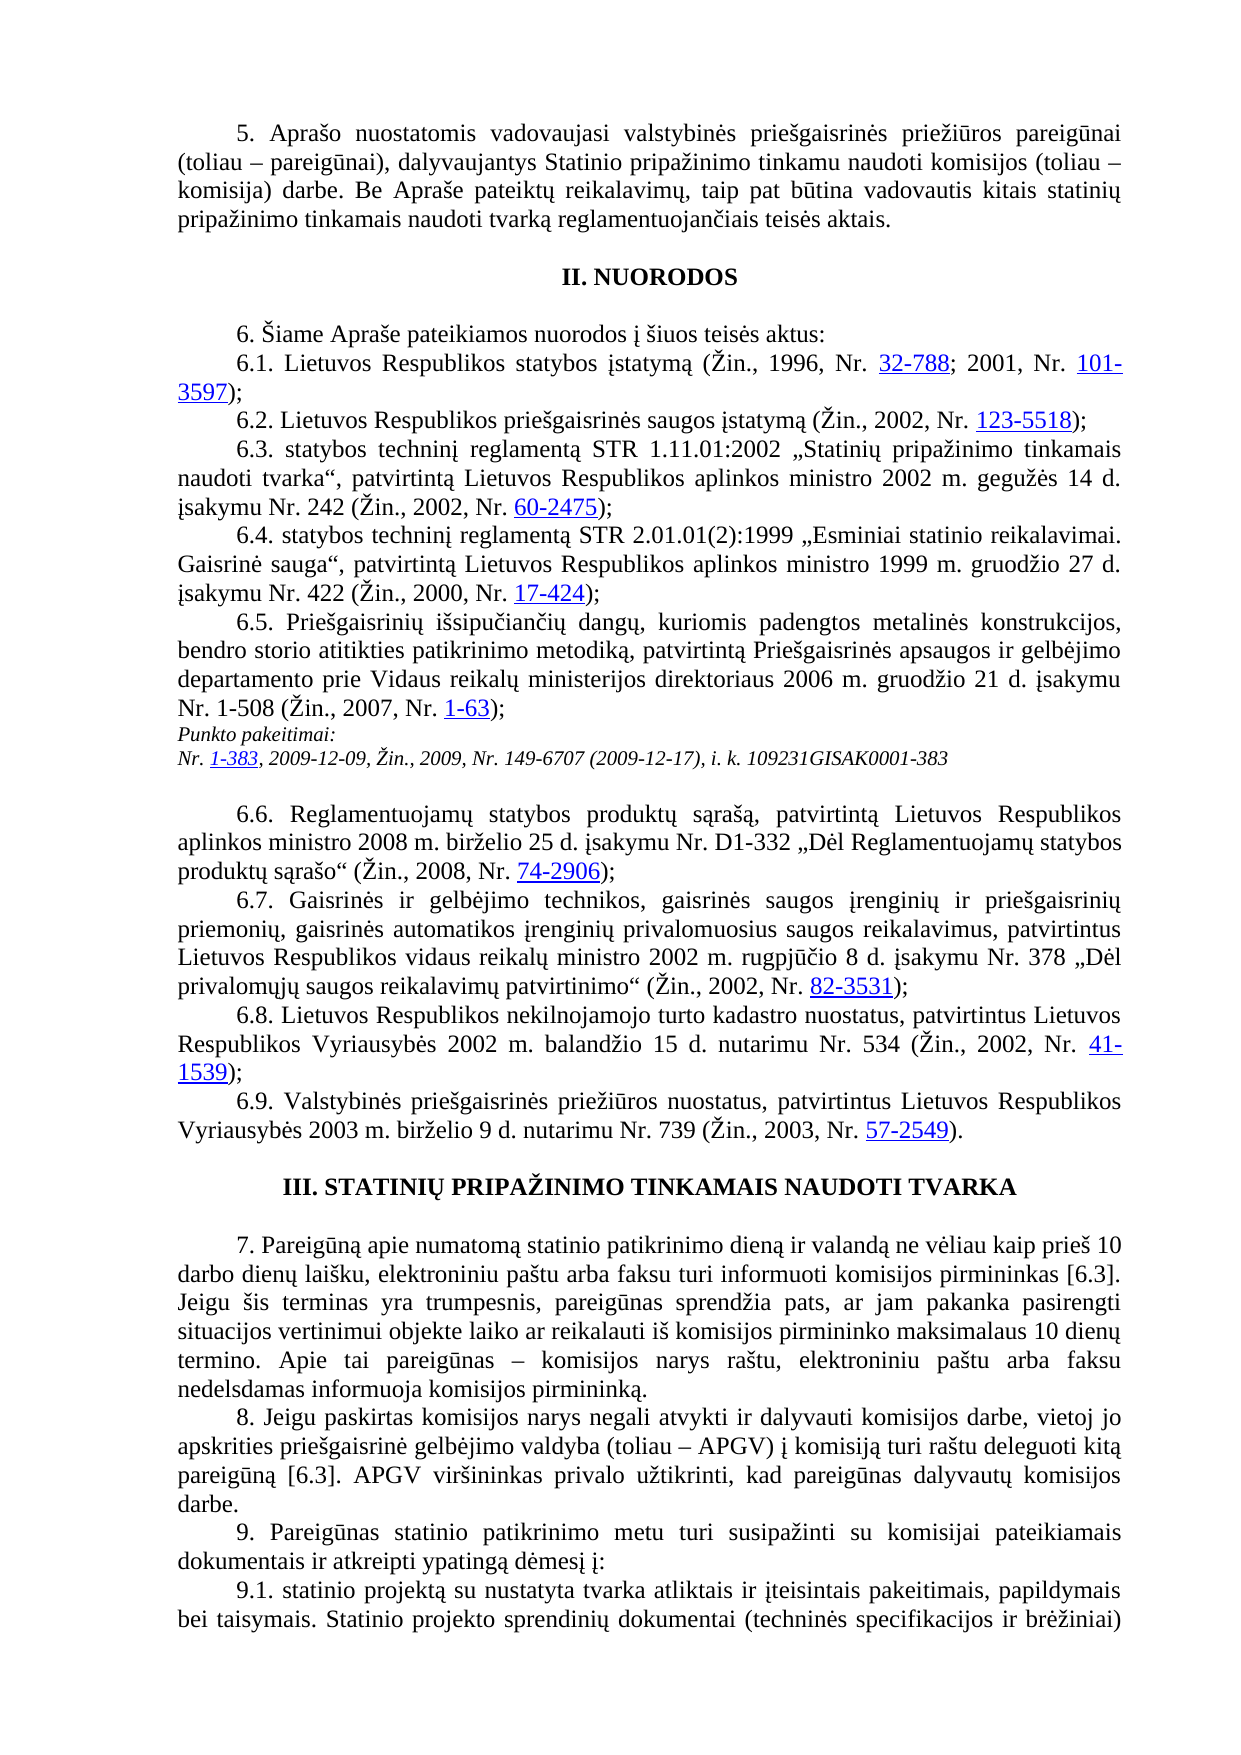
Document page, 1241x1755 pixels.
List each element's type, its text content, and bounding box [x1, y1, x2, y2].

text Nr. 1-383, 2009-12-09, Žin., 2009, Nr. 149-6707 (2009-12-17), i. k. 109231GISAK0001-383 [177, 746, 1122, 770]
text III. STATINIŲ PRIPAŽINIMO TINKAMAIS NAUDOTI TVARKA [177, 1172, 1122, 1201]
text 6. Šiame Apraše pateikiamos nuorodos į šiuos teisės aktus: [177, 319, 1122, 348]
text 6.7. Gaisrinės ir gelbėjimo technikos, gaisrinės saugos įrenginių ir priešgaisrinių priemonių, gaisrinės automatikos įrenginių privalomuosius saugos reikalavimus, patvirtintus Lietuvos Respublikos vidaus reikalų ministro 2002 m. rugpjūčio 8 d. įsakymu Nr. 378 „Dėl privalomųjų saugos reikalavimų patvirtinimo“ (Žin., 2002, Nr. 82-3531); [177, 885, 1122, 1000]
text Punkto pakeitimai: [177, 722, 1122, 746]
text 6.4. statybos techninį reglamentą STR 2.01.01(2):1999 „Esminiai statinio reikalavimai. Gaisrinė sauga“, patvirtintą Lietuvos Respublikos aplinkos ministro 1999 m. gruodžio 27 d. įsakymu Nr. 422 (Žin., 2000, Nr. 17-424); [177, 521, 1122, 607]
text II. NUORODOS [177, 262, 1122, 291]
text 9. Pareigūnas statinio patikrinimo metu turi susipažinti su komisijai pateikiamais dokumentais ir atkreipti ypatingą dėmesį į: [177, 1517, 1122, 1575]
text 6.3. statybos techninį reglamentą STR 1.11.01:2002 „Statinių pripažinimo tinkamais naudoti tvarka“, patvirtintą Lietuvos Respublikos aplinkos ministro 2002 m. gegužės 14 d. įsakymu Nr. 242 (Žin., 2002, Nr. 60-2475); [177, 434, 1122, 521]
text 6.6. Reglamentuojamų statybos produktų sąrašą, patvirtintą Lietuvos Respublikos aplinkos ministro 2008 m. birželio 25 d. įsakymu Nr. D1-332 „Dėl Reglamentuojamų statybos produktų sąrašo“ (Žin., 2008, Nr. 74-2906); [177, 799, 1122, 885]
text 5. Aprašo nuostatomis vadovaujasi valstybinės priešgaisrinės priežiūros pareigūnai (toliau – pareigūnai), dalyvaujantys Statinio pripažinimo tinkamu naudoti komisijos (toliau – komisija) darbe. Be Apraše pateiktų reikalavimų, taip pat būtina vadovautis kitais statinių pripažinimo tinkamais naudoti tvarką reglamentuojančiais teisės aktais. [177, 118, 1122, 233]
text 6.2. Lietuvos Respublikos priešgaisrinės saugos įstatymą (Žin., 2002, Nr. 123-5518); [177, 406, 1122, 434]
text 7. Pareigūną apie numatomą statinio patikrinimo dieną ir valandą ne vėliau kaip prieš 10 darbo dienų laišku, elektroniniu paštu arba faksu turi informuoti komisijos pirmininkas [6.3]. Jeigu šis terminas yra trumpesnis, pareigūnas sprendžia pats, ar jam pakanka pasirengti situacijos vertinimui objekte laiko ar reikalauti iš komisijos pirmininko maksimalaus 10 dienų termino. Apie tai pareigūnas – komisijos narys raštu, elektroniniu paštu arba faksu nedelsdamas informuoja komisijos pirmininką. [177, 1230, 1122, 1402]
text 6.5. Priešgaisrinių išsipučiančių dangų, kuriomis padengtos metalinės konstrukcijos, bendro storio atitikties patikrinimo metodiką, patvirtintą Priešgaisrinės apsaugos ir gelbėjimo departamento prie Vidaus reikalų ministerijos direktoriaus 2006 m. gruodžio 21 d. įsakymu Nr. 1-508 (Žin., 2007, Nr. 1-63); [177, 607, 1122, 722]
text 6.9. Valstybinės priešgaisrinės priežiūros nuostatus, patvirtintus Lietuvos Respublikos Vyriausybės 2003 m. birželio 9 d. nutarimu Nr. 739 (Žin., 2003, Nr. 57-2549). [177, 1086, 1122, 1144]
text 9.1. statinio projektą su nustatyta tvarka atliktais ir įteisintais pakeitimais, papildymais bei taisymais. Statinio projekto sprendinių dokumentai (techninės specifikacijos ir brėžiniai) [177, 1575, 1122, 1632]
text 6.1. Lietuvos Respublikos statybos įstatymą (Žin., 1996, Nr. 32-788; 2001, Nr. 101-3597); [177, 348, 1122, 406]
text 6.8. Lietuvos Respublikos nekilnojamojo turto kadastro nuostatus, patvirtintus Lietuvos Respublikos Vyriausybės 2002 m. balandžio 15 d. nutarimu Nr. 534 (Žin., 2002, Nr. 41-1539); [177, 1000, 1122, 1086]
text 8. Jeigu paskirtas komisijos narys negali atvykti ir dalyvauti komisijos darbe, vietoj jo apskrities priešgaisrinė gelbėjimo valdyba (toliau – APGV) į komisiją turi raštu deleguoti kitą pareigūną [6.3]. APGV viršininkas privalo užtikrinti, kad pareigūnas dalyvautų komisijos darbe. [177, 1402, 1122, 1517]
